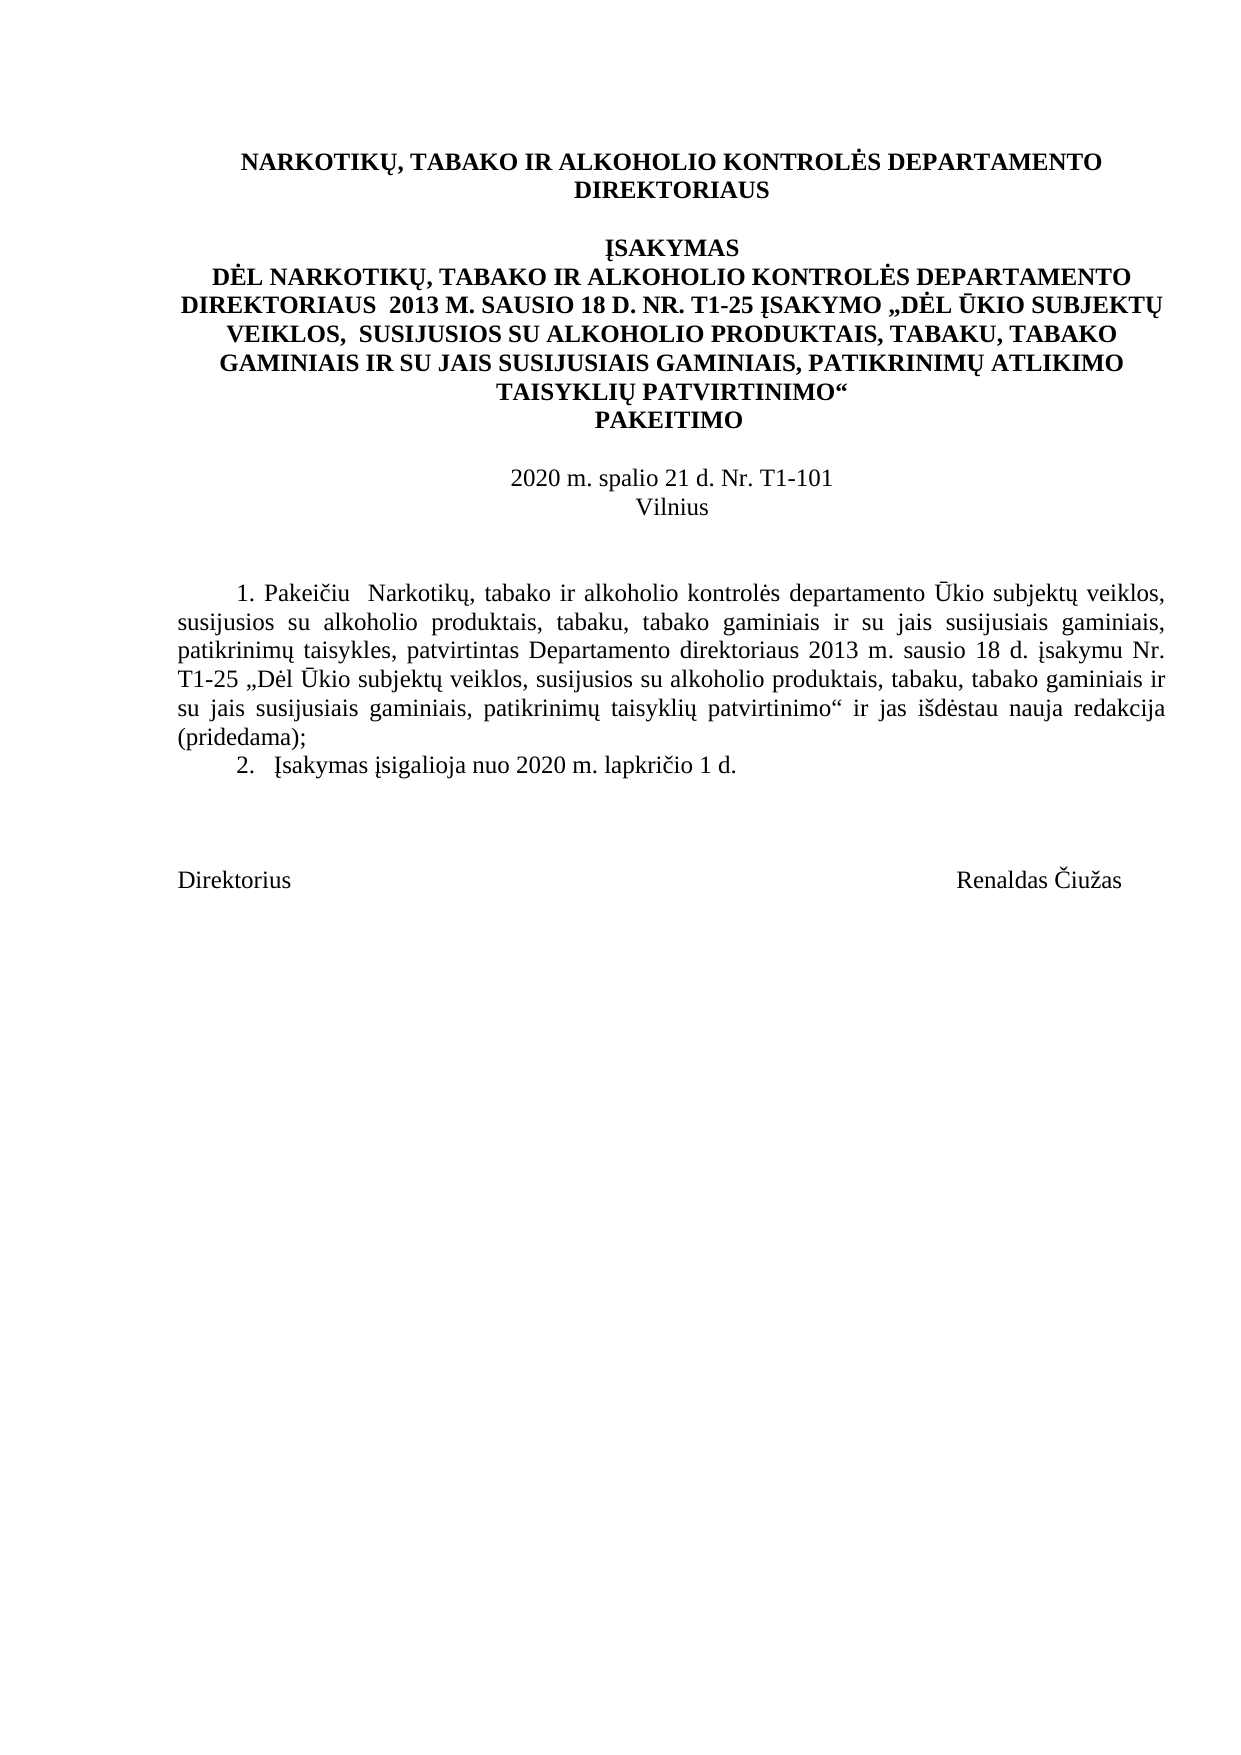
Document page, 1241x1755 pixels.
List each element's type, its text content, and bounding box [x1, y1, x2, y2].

text 1. Pakeičiu Narkotikų, tabako ir alkoholio kontrolės departamento Ūkio subjektų veiklos, susijusios su alkoholio produktais, tabaku, tabako gaminiais ir su jais susijusiais gaminiais, patikrinimų taisykles, patvirtintas Departamento direktoriaus 2013 m. sausio 18 d. įsakymu Nr. T1-25 „Dėl Ūkio subjektų veiklos, susijusios su alkoholio produktais, tabaku, tabako gaminiais ir su jais susijusiais gaminiais, patikrinimų taisyklių patvirtinimo“ ir jas išdėstau nauja redakcija (pridedama); [177, 578, 1167, 751]
text NARKOTIKŲ, TABAKO IR ALKOHOLIO KONTROLĖS DEPARTAMENTO DIREKTORIAUS [177, 147, 1167, 204]
text pakeitimo [177, 406, 1167, 434]
text DĖL NARKOTIKŲ, TABAKO ir alkoholio kontrolės departamento direktoriaus 2013 m. sausio 18 d. Nr. T1-25 įsakymo „dėl ŪKIO SUBJEKTŲ VEIKLOS, SUSIJUSIOS SU ALKOHOLIO PRODUKTAIS, TABAKU, TABAKO GAMINIAIS IR SU JAIS SUSIJUSIAIS GAMINIAIS, PATIKRINIMŲ ATLIKIMO TAISYKLIŲ PATVIRTINIMO“ [177, 262, 1167, 406]
text Vilnius [177, 492, 1167, 521]
text 2020 m. spalio 21 d. Nr. T1-101 [177, 463, 1167, 492]
text 2. Įsakymas įsigalioja nuo 2020 m. lapkričio 1 d. [236, 751, 1167, 779]
text ĮSAKYMAS [177, 233, 1167, 262]
text Direktorius Renaldas Čiužas [177, 866, 1167, 894]
